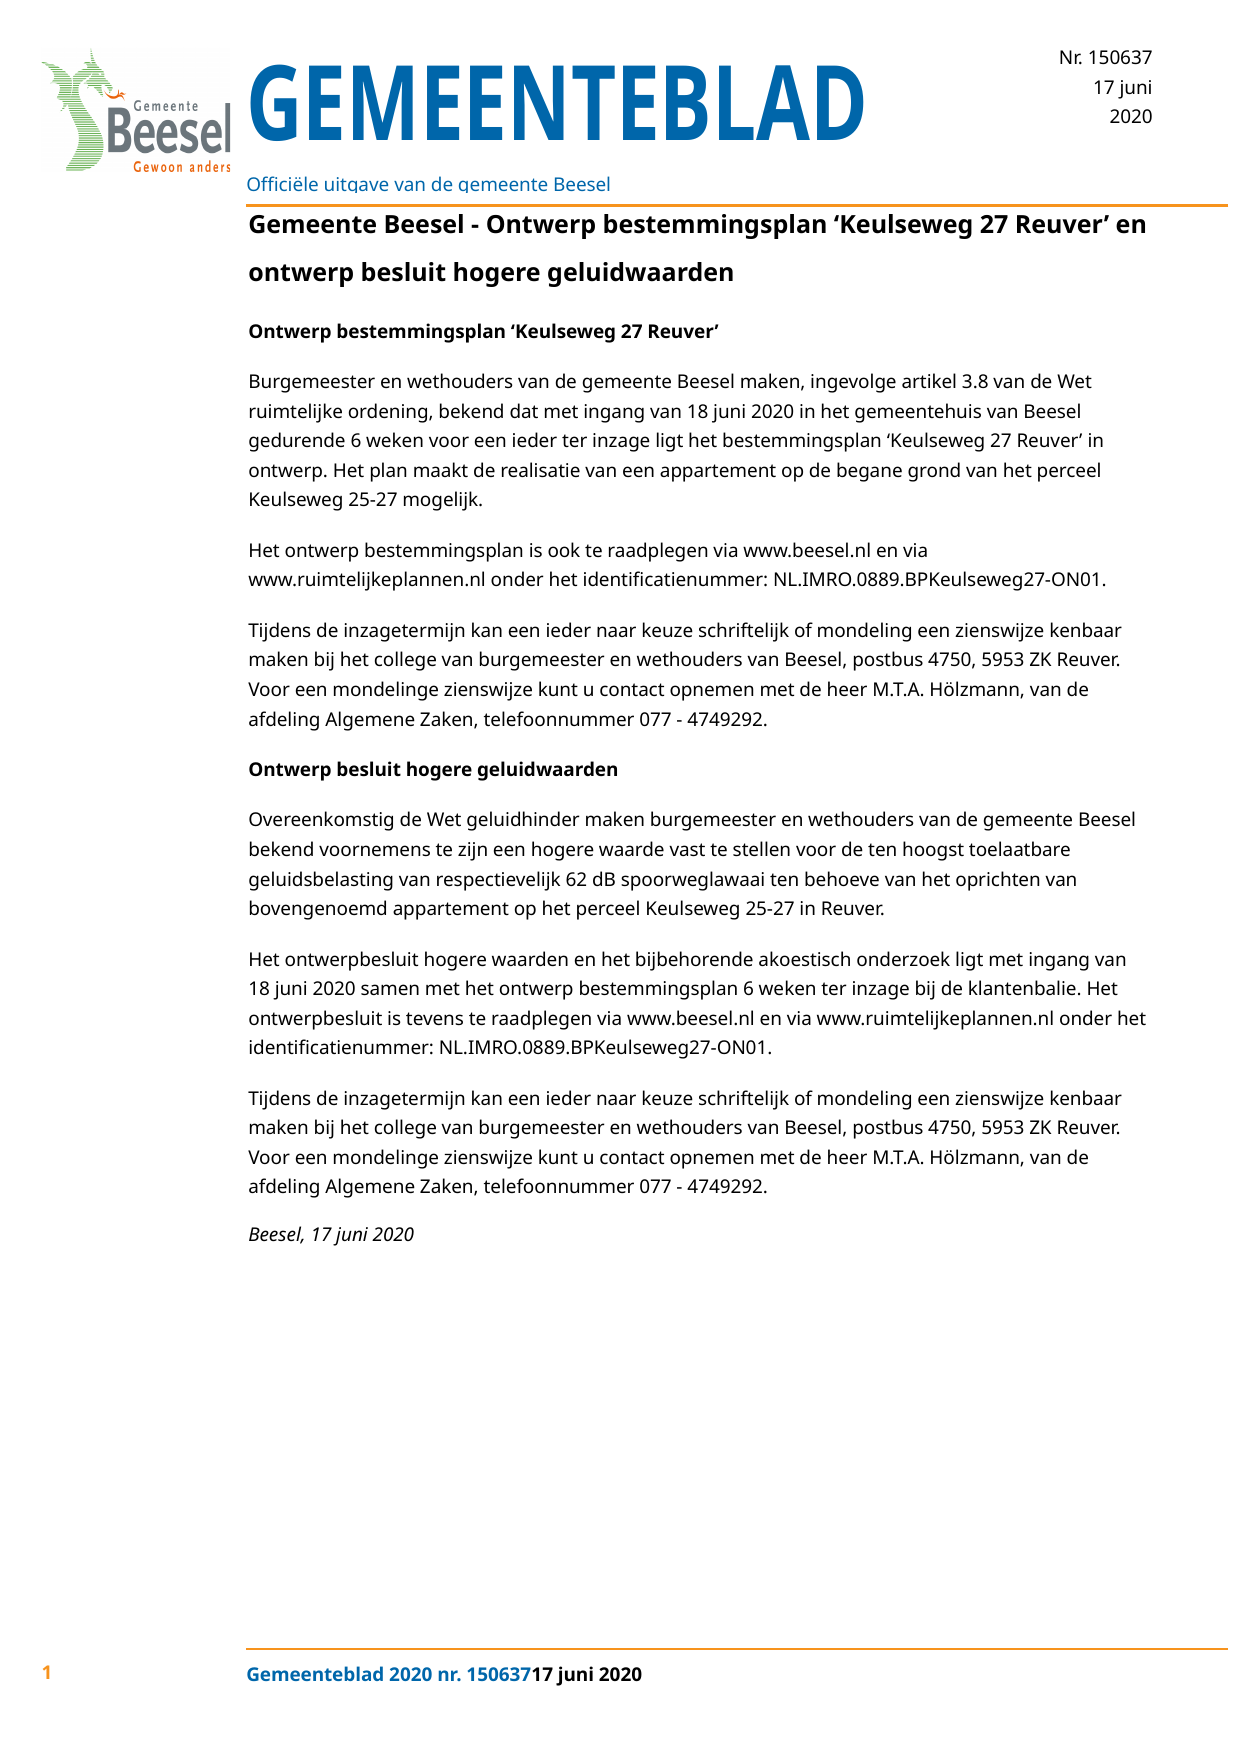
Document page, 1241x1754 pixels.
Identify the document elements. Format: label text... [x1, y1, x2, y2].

text Ontwerp bestemmingsplan ‘Keulseweg 27 Reuver’ [248, 318, 1152, 344]
text Het ontwerpbesluit hogere waarden en het bijbehorende akoestisch onderzoek ligt met ingang van 18 juni 2020 samen met het ontwerp bestemmingsplan 6 weken ter inzage bij de klantenbalie. Het ontwerpbesluit is tevens te raadplegen via www.beesel.nl en via www.ruimtelijkeplannen.nl onder het identificatienummer: NL.IMRO.0889.BPKeulseweg27-ON01. [248, 946, 1152, 1060]
text Overeenkomstig de Wet geluidhinder maken burgemeester en wethouders van de gemeente Beesel bekend voornemens te zijn een hogere waarde vast te stellen voor de ten hoogst toelaatbare geluidsbelasting van respectievelijk 62 dB spoorweglawaai ten behoeve van het oprichten van bovengenoemd appartement op het perceel Keulseweg 25-27 in Reuver. [248, 807, 1152, 921]
text Ontwerp besluit hogere geluidwaarden [248, 756, 1152, 782]
text Gemeente Beesel - Ontwerp bestemmingsplan ‘Keulseweg 27 Reuver’ en ontwerp besluit hogere geluidwaarden [248, 207, 1152, 288]
text Het ontwerp bestemmingsplan is ook te raadplegen via www.beesel.nl en via www.ruimtelijkeplannen.nl onder het identificatienummer: NL.IMRO.0889.BPKeulseweg27-ON01. [248, 537, 1152, 592]
text Burgemeester en wethouders van de gemeente Beesel maken, ingevolge artikel 3.8 van de Wet ruimtelijke ordening, bekend dat met ingang van 18 juni 2020 in het gemeentehuis van Beesel gedurende 6 weken voor een ieder ter inzage ligt het bestemmingsplan ‘Keulseweg 27 Reuver’ in ontwerp. Het plan maakt de realisatie van een appartement op de begane grond van het perceel Keulseweg 25-27 mogelijk. [248, 368, 1152, 512]
picture [41, 47, 231, 172]
text Beesel, 17 juni 2020 [248, 1222, 1152, 1247]
text Tijdens de inzagetermijn kan een ieder naar keuze schriftelijk of mondeling een zienswijze kenbaar maken bij het college van burgemeester en wethouders van Beesel, postbus 4750, 5953 ZK Reuver. Voor een mondelinge zienswijze kunt u contact opnemen met de heer M.T.A. Hölzmann, van de afdeling Algemene Zaken, telefoonnummer 077 - 4749292. [248, 617, 1152, 732]
text Tijdens de inzagetermijn kan een ieder naar keuze schriftelijk of mondeling een zienswijze kenbaar maken bij het college van burgemeester en wethouders van Beesel, postbus 4750, 5953 ZK Reuver. Voor een mondelinge zienswijze kunt u contact opnemen met de heer M.T.A. Hölzmann, van de afdeling Algemene Zaken, telefoonnummer 077 - 4749292. [248, 1085, 1152, 1199]
